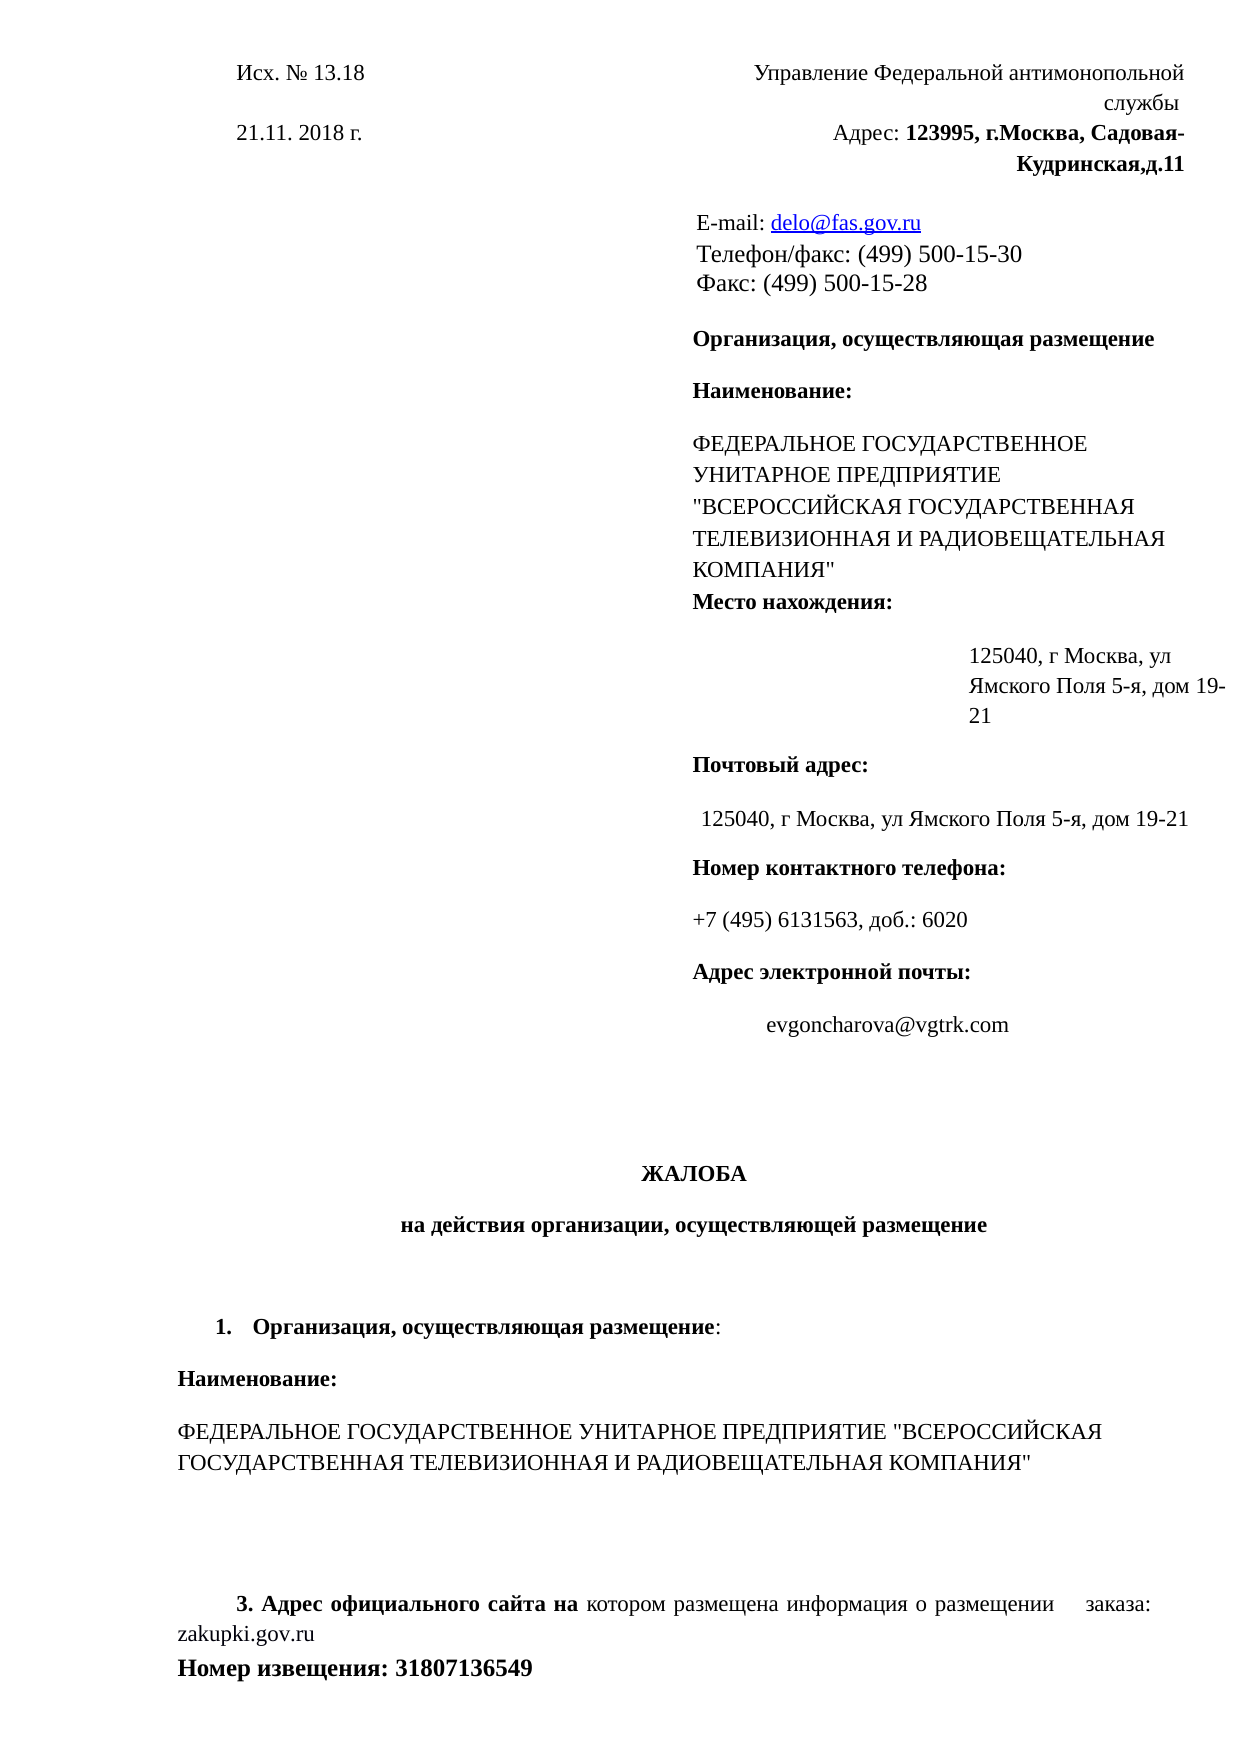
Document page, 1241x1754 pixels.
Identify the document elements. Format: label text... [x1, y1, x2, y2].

text ФЕДЕРАЛЬНОЕ ГОСУДАРСТВЕННОЕ УНИТАРНОЕ ПРЕДПРИЯТИЕ "ВСЕРОССИЙСКАЯ ГОСУДАРСТВЕННАЯ ТЕЛЕВИЗИОННАЯ И РАДИОВЕЩАТЕЛЬНАЯ КОМПАНИЯ" [177, 1418, 1152, 1507]
table_header 125040, г Москва, ул Ямского Поля 5-я, дом 19-21 [967, 640, 1196, 751]
subtitle Номер извещения: 31807136549 [177, 1653, 1152, 1682]
table_header 125040, г Москва, ул Ямского Поля 5-я, дом 19-21 [699, 803, 1196, 853]
text 3. Адрес официального сайта на котором размещена информация о размещении заказа: zakupki.gov.ru [177, 1590, 1152, 1647]
table_header [691, 803, 699, 853]
table_header Исх. № 13.18 21.11. 2018 г. [166, 59, 681, 1058]
text ЖАЛОБА [177, 1160, 1152, 1186]
list Организация, осуществляющая размещение: [215, 1313, 1152, 1339]
text Наименование: [177, 1366, 1152, 1392]
text на действия организации, осуществляющей размещение [177, 1211, 1152, 1237]
table_header [691, 640, 967, 751]
table_header Управление Федеральной антимонопольной службы Адрес: 123995, г.Москва, Садовая-Кудринская,д.11 E-mail: delo@fas.gov.ru Телефон/факс: (499) 500-15-30 Факс: (499) 500-15-28 Организация, осуществляющая размещение Наименование: ФЕДЕРАЛЬНОЕ ГОСУДАРСТВЕННОЕ УНИТАРНОЕ ПРЕДПРИЯТИЕ "ВСЕРОССИЙСКАЯ ГОСУДАРСТВЕННАЯ ТЕЛЕВИЗИОННАЯ И РАДИОВЕЩАТЕЛЬНАЯ КОМПАНИЯ" Место нахождения: Почтовый адрес: Номер контактного телефона: +7 (495) 6131563, доб.: 6020 Адрес электронной почты: evgoncharova@vgtrk.com [681, 59, 1196, 1058]
